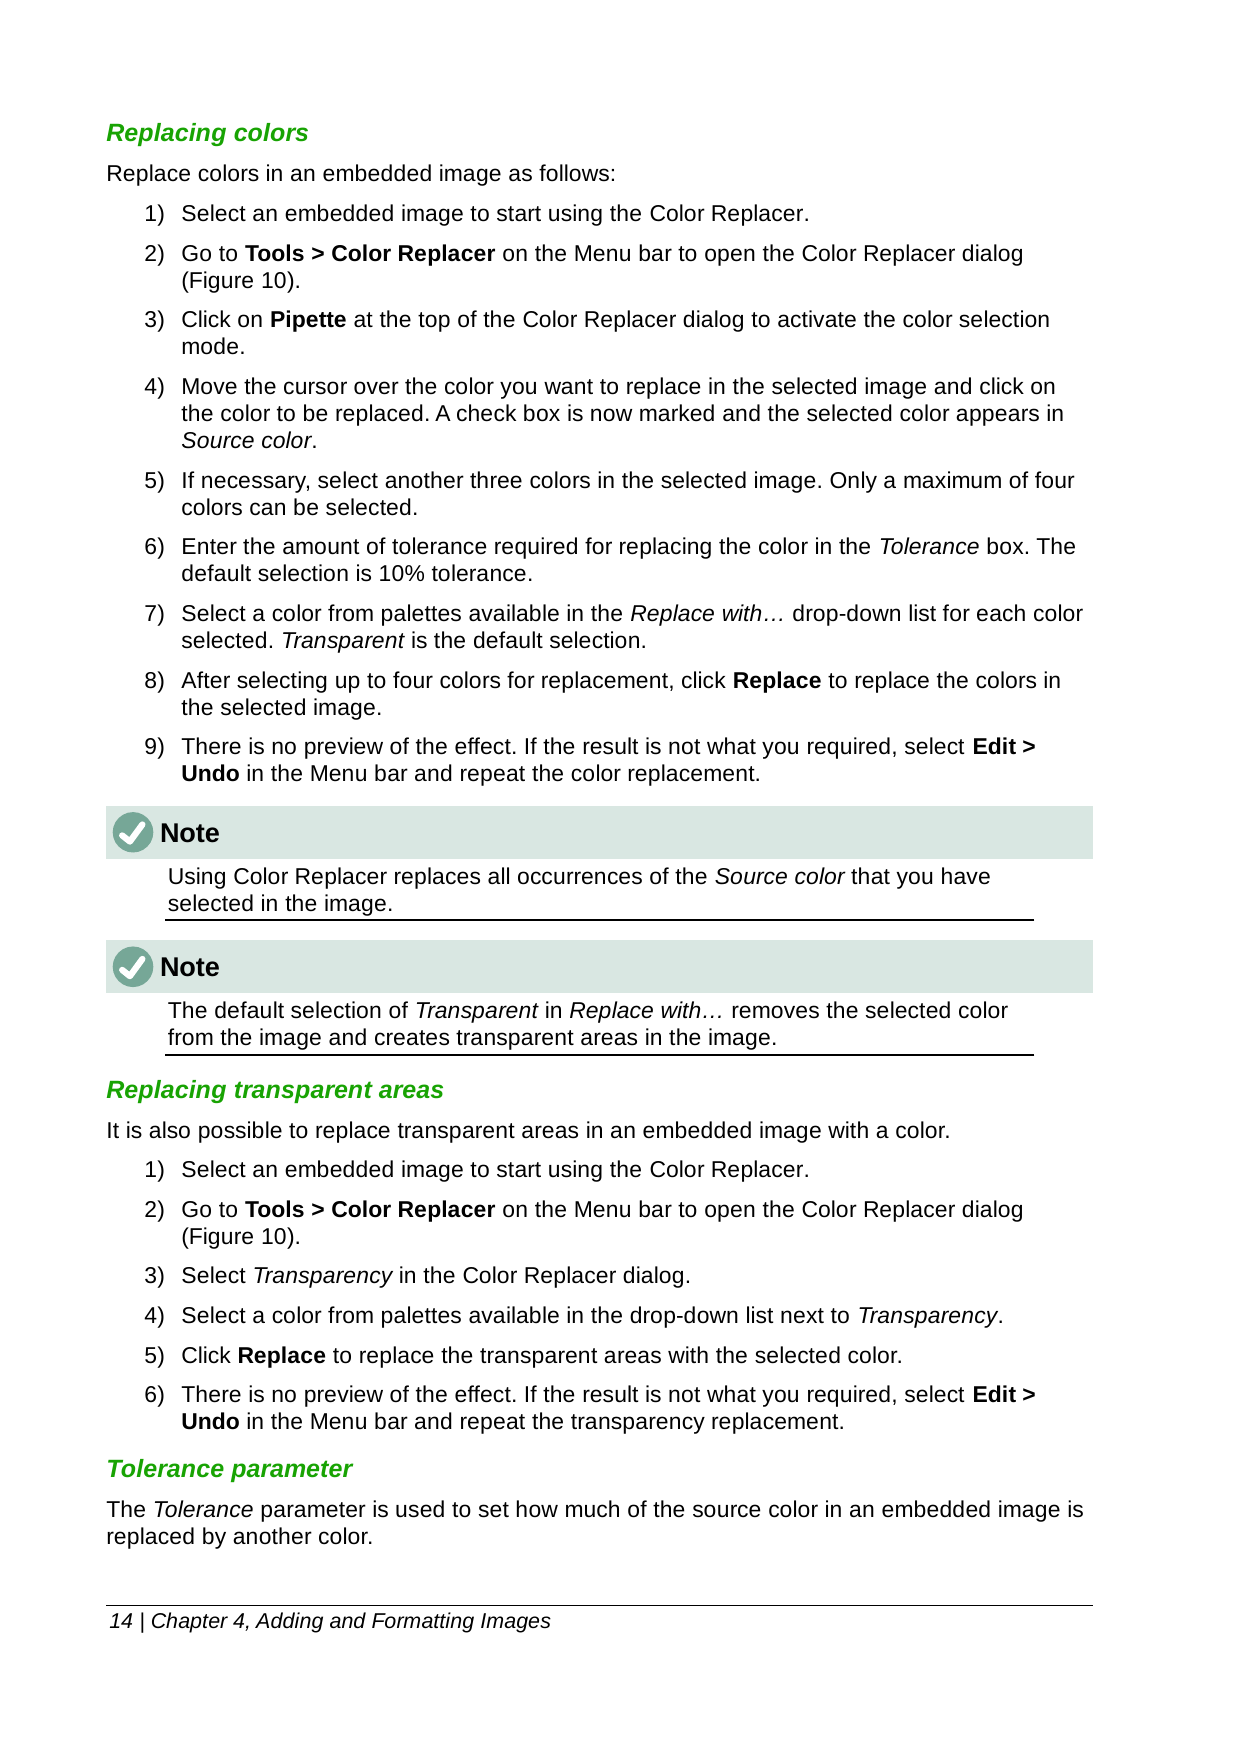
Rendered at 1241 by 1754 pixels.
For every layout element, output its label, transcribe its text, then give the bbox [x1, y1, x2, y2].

subtitle Note [106, 806, 1093, 859]
text Using Color Replacer replaces all occurrences of the Source color that you have selected in the image. [164, 859, 1034, 921]
text The default selection of Transparent in Replace with… removes the selected color from the image and creates transparent areas in the image. [164, 993, 1034, 1056]
subtitle Replacing transparent areas [106, 1074, 1093, 1103]
text It is also possible to replace transparent areas in an embedded image with a color. [106, 1116, 1093, 1143]
list Select a color from palettes available in the Replace with… drop-down list for each color selected. Transparent is the default selection. [164, 599, 1093, 653]
list Select a color from palettes available in the drop-down list next to Transparency. [164, 1301, 1093, 1328]
list There is no preview of the effect. If the result is not what you required, select Edit > Undo in the Menu bar and repeat the transparency replacement. [164, 1381, 1093, 1435]
list Click Replace to replace the transparent areas with the selected color. [164, 1341, 1093, 1368]
list Replace colors in an embedded image as follows: [106, 160, 1093, 187]
list After selecting up to four colors for replacement, click Replace to replace the colors in the selected image. [164, 666, 1093, 720]
list Enter the amount of tolerance required for replacing the color in the Tolerance box. The default selection is 10% tolerance. [164, 533, 1093, 587]
list Move the cursor over the color you want to replace in the selected image and click on the color to be replaced. A check box is now marked and the selected color appears in Source color. [164, 372, 1093, 453]
list Select an embedded image to start using the Color Replacer. [164, 199, 1093, 226]
list Select Transparency in the Color Replacer dialog. [164, 1262, 1093, 1289]
list Select an embedded image to start using the Color Replacer. [164, 1156, 1093, 1183]
list Go to Tools > Color Replacer on the Menu bar to open the Color Replacer dialog (Figure 10). [164, 239, 1093, 293]
list There is no preview of the effect. If the result is not what you required, select Edit > Undo in the Menu bar and repeat the color replacement. [164, 733, 1093, 787]
subtitle Tolerance parameter [106, 1453, 1093, 1483]
list If necessary, select another three colors in the selected image. Only a maximum of four colors can be selected. [164, 466, 1093, 520]
text The Tolerance parameter is used to set how much of the source color in an embedded image is replaced by another color. [106, 1495, 1093, 1549]
list Click on Pipette at the top of the Color Replacer dialog to activate the color selection mode. [164, 306, 1093, 360]
subtitle Note [106, 940, 1093, 993]
list Go to Tools > Color Replacer on the Menu bar to open the Color Replacer dialog (Figure 10). [164, 1195, 1093, 1249]
subtitle Replacing colors [106, 118, 1093, 147]
